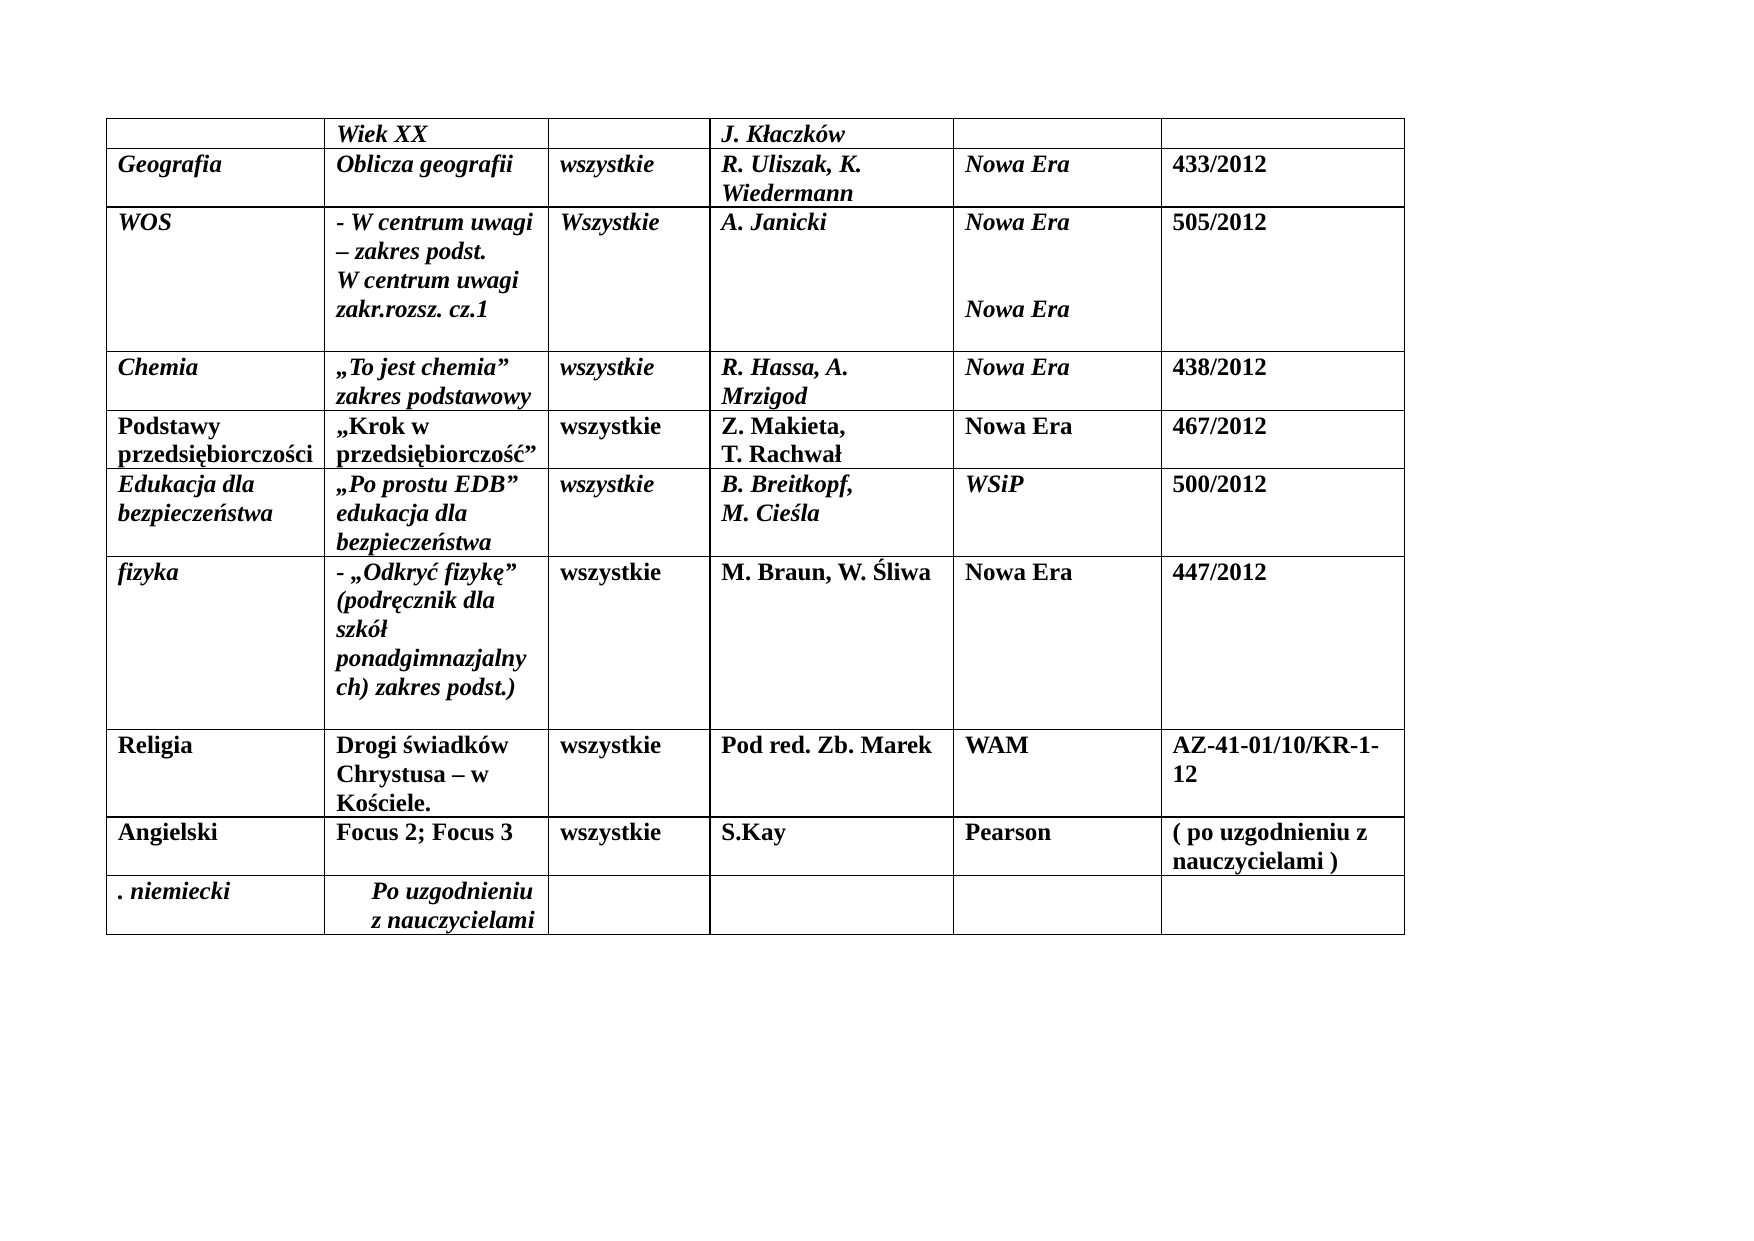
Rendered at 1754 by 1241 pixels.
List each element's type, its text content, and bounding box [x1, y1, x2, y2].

table_cell B. Breitkopf, M. Cieśla [711, 469, 953, 556]
table_cell ( po uzgodnieniu z nauczycielami ) [1162, 818, 1404, 875]
table_cell . niemiecki [107, 876, 324, 933]
table_cell Angielski [107, 818, 324, 875]
table_cell Podstawy przedsiębiorczości [107, 411, 324, 468]
table_cell 500/2012 [1162, 469, 1404, 556]
table_cell wszystkie [549, 469, 709, 556]
table_cell [954, 119, 1161, 148]
table_cell [1162, 876, 1404, 933]
table_cell Pearson [954, 818, 1161, 875]
table_cell Z. Makieta, T. Rachwał [711, 411, 953, 468]
table_cell Geografia [107, 149, 324, 206]
table_cell - W centrum uwagi – zakres podst. W centrum uwagi zakr.rozsz. cz.1 [325, 208, 548, 351]
table_cell [1162, 119, 1404, 148]
table_cell J. Kłaczków [711, 119, 953, 148]
table_cell Nowa Era [954, 557, 1161, 729]
table_cell Pod red. Zb. Marek [711, 730, 953, 816]
table_cell „Krok w przedsiębiorczość” [325, 411, 548, 468]
table_cell Religia [107, 730, 324, 816]
table_cell 433/2012 [1162, 149, 1404, 206]
table_cell „To jest chemia” zakres podstawowy [325, 352, 548, 410]
table_cell Nowa Era [954, 352, 1161, 410]
table_cell Nowa Era [954, 411, 1161, 468]
table_cell Po uzgodnieniu z nauczycielami [325, 876, 548, 933]
table_cell [711, 876, 953, 933]
table_cell R. Hassa, A. Mrzigod [711, 352, 953, 410]
table_cell [954, 876, 1161, 933]
table_cell 505/2012 [1162, 208, 1404, 351]
table_cell A. Janicki [711, 208, 953, 351]
table_cell Nowa Era [954, 149, 1161, 206]
table_cell Wszystkie [549, 208, 709, 351]
table_cell Wiek XX [325, 119, 548, 148]
table_cell M. Braun, W. Śliwa [711, 557, 953, 729]
table_cell wszystkie [549, 818, 709, 875]
table_cell Chemia [107, 352, 324, 410]
table_cell wszystkie [549, 352, 709, 410]
table_cell [549, 119, 709, 148]
table_cell WAM [954, 730, 1161, 816]
table_cell wszystkie [549, 557, 709, 729]
table_cell S.Kay [711, 818, 953, 875]
table_cell WOS [107, 208, 324, 351]
table_cell wszystkie [549, 149, 709, 206]
table_cell Nowa Era Nowa Era [954, 208, 1161, 351]
table_cell 438/2012 [1162, 352, 1404, 410]
table_cell Oblicza geografii [325, 149, 548, 206]
table_cell „Po prostu EDB” edukacja dla bezpieczeństwa [325, 469, 548, 556]
table_cell fizyka [107, 557, 324, 729]
table_cell Focus 2; Focus 3 [325, 818, 548, 875]
table_cell 447/2012 [1162, 557, 1404, 729]
table_cell wszystkie [549, 411, 709, 468]
table_cell R. Uliszak, K. Wiedermann [711, 149, 953, 206]
table_cell wszystkie [549, 730, 709, 816]
table_cell [549, 876, 709, 933]
table_cell 467/2012 [1162, 411, 1404, 468]
table_cell AZ-41-01/10/KR-1-12 [1162, 730, 1404, 816]
table_cell [107, 119, 324, 148]
table_cell Edukacja dla bezpieczeństwa [107, 469, 324, 556]
table_cell WSiP [954, 469, 1161, 556]
table_cell - „Odkryć fizykę” (podręcznik dla szkół ponadgimnazjalnych) zakres podst.) [325, 557, 548, 729]
table_cell Drogi świadków Chrystusa – w Kościele. [325, 730, 548, 816]
